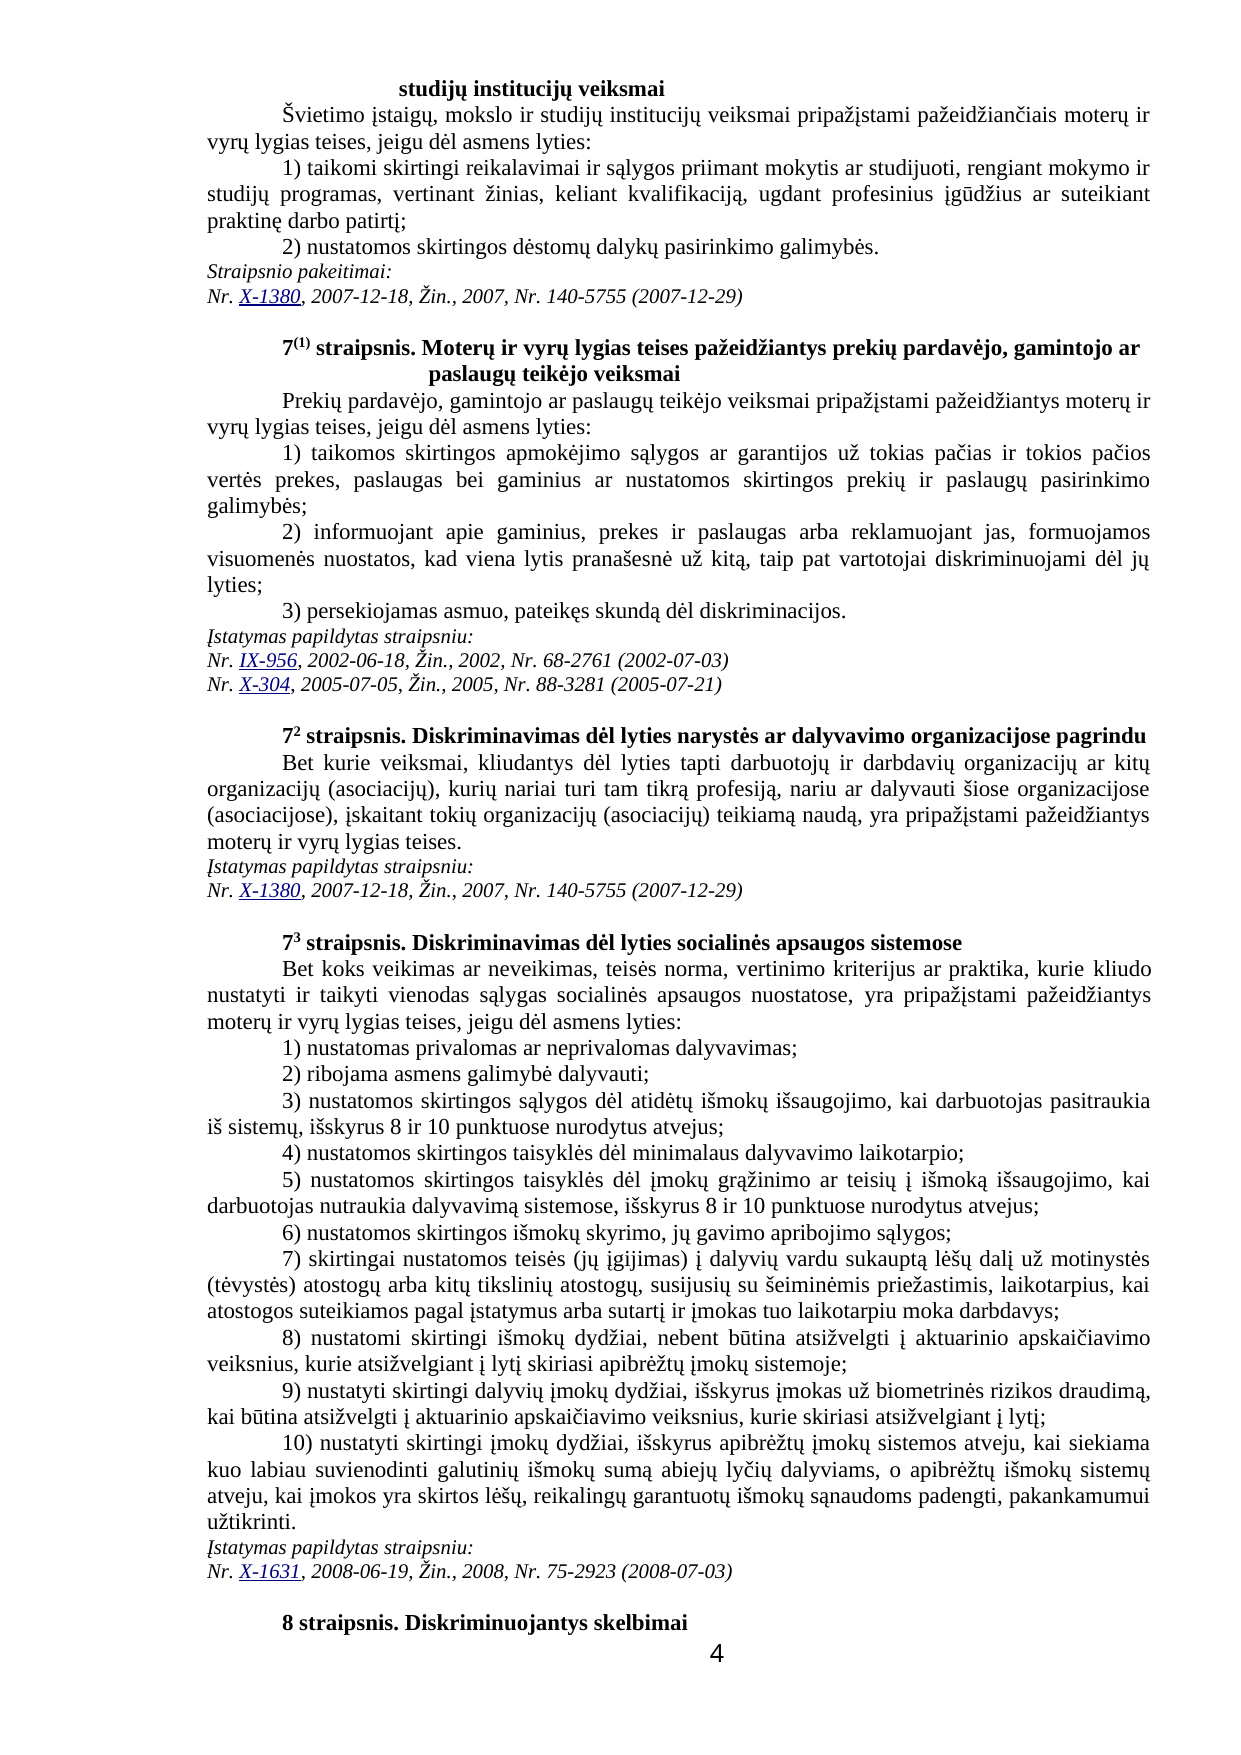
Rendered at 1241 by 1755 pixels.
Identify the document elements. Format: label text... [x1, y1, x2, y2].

text Nr. X-304, 2005-07-05, Žin., 2005, Nr. 88-3281 (2005-07-21) [207, 672, 1152, 696]
text Įstatymas papildytas straipsniu: [207, 1535, 1152, 1559]
text 5) nustatomos skirtingos taisyklės dėl įmokų grąžinimo ar teisių į išmoką išsaugojimo, kai darbuotojas nutraukia dalyvavimą sistemose, išskyrus 8 ir 10 punktuose nurodytus atvejus; [207, 1166, 1152, 1218]
text 7(1) straipsnis. Moterų ir vyrų lygias teises pažeidžiantys prekių pardavėjo, gamintojo ar [282, 334, 1152, 360]
text 7) skirtingai nustatomos teisės (jų įgijimas) į dalyvių vardu sukauptą lėšų dalį už motinystės (tėvystės) atostogų arba kitų tikslinių atostogų, susijusių su šeiminėmis priežastimis, laikotarpius, kai atostogos suteikiamos pagal įstatymus arba sutartį ir įmokas tuo laikotarpiu moka darbdavys; [207, 1245, 1152, 1324]
text 2) ribojama asmens galimybė dalyvauti; [207, 1060, 1152, 1087]
text 3) persekiojamas asmuo, pateikęs skundą dėl diskriminacijos. [207, 597, 1152, 624]
text Straipsnio pakeitimai: [207, 259, 1152, 283]
text paslaugų teikėjo veiksmai [428, 360, 1152, 387]
text 1) nustatomas privalomas ar neprivalomas dalyvavimas; [207, 1034, 1152, 1060]
text 2) nustatomos skirtingos dėstomų dalykų pasirinkimo galimybės. [207, 233, 1152, 259]
text 10) nustatyti skirtingi įmokų dydžiai, išskyrus apibrėžtų įmokų sistemos atveju, kai siekiama kuo labiau suvienodinti galutinių išmokų sumą abiejų lyčių dalyviams, o apibrėžtų išmokų sistemų atveju, kai įmokos yra skirtos lėšų, reikalingų garantuotų išmokų sąnaudoms padengti, pakankamumui užtikrinti. [207, 1429, 1152, 1535]
text 6) nustatomos skirtingos išmokų skyrimo, jų gavimo apribojimo sąlygos; [207, 1218, 1152, 1245]
text 9) nustatyti skirtingi dalyvių įmokų dydžiai, išskyrus įmokas už biometrinės rizikos draudimą, kai būtina atsižvelgti į aktuarinio apskaičiavimo veiksnius, kurie skiriasi atsižvelgiant į lytį; [207, 1377, 1152, 1429]
text Prekių pardavėjo, gamintojo ar paslaugų teikėjo veiksmai pripažįstami pažeidžiantys moterų ir vyrų lygias teises, jeigu dėl asmens lyties: [207, 387, 1152, 439]
text studijų institucijų veiksmai [399, 75, 1152, 101]
text 73 straipsnis. Diskriminavimas dėl lyties socialinės apsaugos sistemose [207, 929, 1152, 955]
text Nr. X-1380, 2007-12-18, Žin., 2007, Nr. 140-5755 (2007-12-29) [207, 878, 1152, 902]
text 8) nustatomi skirtingi išmokų dydžiai, nebent būtina atsižvelgti į aktuarinio apskaičiavimo veiksnius, kurie atsižvelgiant į lytį skiriasi apibrėžtų įmokų sistemoje; [207, 1324, 1152, 1377]
text 2) informuojant apie gaminius, prekes ir paslaugas arba reklamuojant jas, formuojamos visuomenės nuostatos, kad viena lytis pranašesnė už kitą, taip pat vartotojai diskriminuojami dėl jų lyties; [207, 518, 1152, 597]
text Bet koks veikimas ar neveikimas, teisės norma, vertinimo kriterijus ar praktika, kurie kliudo nustatyti ir taikyti vienodas sąlygas socialinės apsaugos nuostatose, yra pripažįstami pažeidžiantys moterų ir vyrų lygias teises, jeigu dėl asmens lyties: [207, 955, 1152, 1034]
text 1) taikomos skirtingos apmokėjimo sąlygos ar garantijos už tokias pačias ir tokios pačios vertės prekes, paslaugas bei gaminius ar nustatomos skirtingos prekių ir paslaugų pasirinkimo galimybės; [207, 439, 1152, 518]
text Nr. X-1380, 2007-12-18, Žin., 2007, Nr. 140-5755 (2007-12-29) [207, 283, 1152, 308]
text 4) nustatomos skirtingos taisyklės dėl minimalaus dalyvavimo laikotarpio; [207, 1139, 1152, 1166]
text Įstatymas papildytas straipsniu: [207, 854, 1152, 878]
text Įstatymas papildytas straipsniu: [207, 624, 1152, 648]
text 72 straipsnis. Diskriminavimas dėl lyties narystės ar dalyvavimo organizacijose pagrindu [282, 722, 1152, 749]
text 8 straipsnis. Diskriminuojantys skelbimai [207, 1609, 1152, 1636]
text 1) taikomi skirtingi reikalavimai ir sąlygos priimant mokytis ar studijuoti, rengiant mokymo ir studijų programas, vertinant žinias, keliant kvalifikaciją, ugdant profesinius įgūdžius ar suteikiant praktinę darbo patirtį; [207, 154, 1152, 233]
text Nr. IX-956, 2002-06-18, Žin., 2002, Nr. 68-2761 (2002-07-03) [207, 648, 1152, 672]
text Nr. X-1631, 2008-06-19, Žin., 2008, Nr. 75-2923 (2008-07-03) [207, 1559, 1152, 1583]
text 3) nustatomos skirtingos sąlygos dėl atidėtų išmokų išsaugojimo, kai darbuotojas pasitraukia iš sistemų, išskyrus 8 ir 10 punktuose nurodytus atvejus; [207, 1087, 1152, 1139]
text Švietimo įstaigų, mokslo ir studijų institucijų veiksmai pripažįstami pažeidžiančiais moterų ir vyrų lygias teises, jeigu dėl asmens lyties: [207, 101, 1152, 154]
text Bet kurie veiksmai, kliudantys dėl lyties tapti darbuotojų ir darbdavių organizacijų ar kitų organizacijų (asociacijų), kurių nariai turi tam tikrą profesiją, nariu ar dalyvauti šiose organizacijose (asociacijose), įskaitant tokių organizacijų (asociacijų) teikiamą naudą, yra pripažįstami pažeidžiantys moterų ir vyrų lygias teises. [207, 749, 1152, 854]
